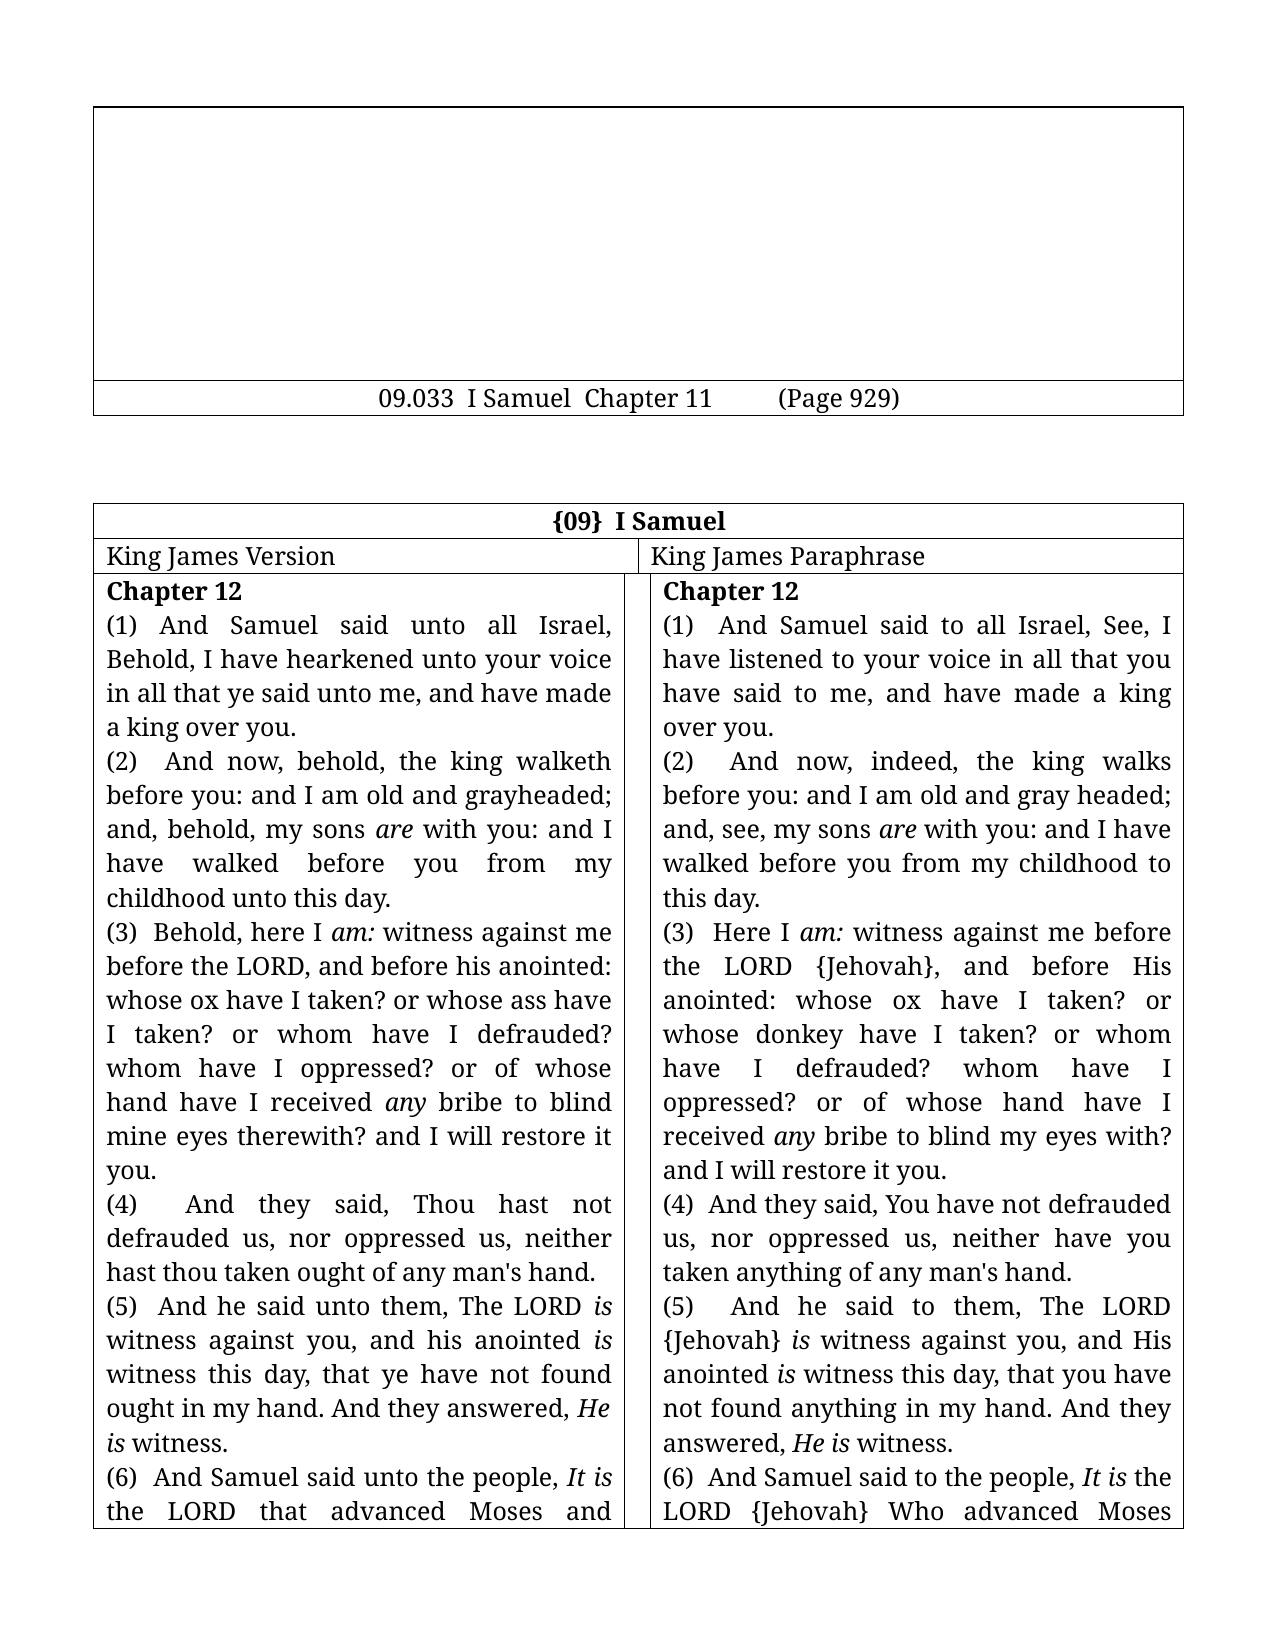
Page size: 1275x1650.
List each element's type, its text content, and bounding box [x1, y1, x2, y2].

table_cell [625, 574, 650, 1527]
table_header {09} I Samuel [94, 504, 1183, 537]
table_cell Chapter 12 (1) And Samuel said to all Israel, See, I have listened to your voice in all that you have said to me, and have made a king over you. (2) And now, indeed, the king walks before you: and I am old and gray headed; and, see, my sons are with you: and I have walked before you from my childhood to this day. (3) Here I am: witness against me before the LORD {Jehovah}, and before His anointed: whose ox have I taken? or whose donkey have I taken? or whom have I defrauded? whom have I oppressed? or of whose hand have I received any bribe to blind my eyes with? and I will restore it you. (4) And they said, You have not defrauded us, nor oppressed us, neither have you taken anything of any man's hand. (5) And he said to them, The LORD {Jehovah} is witness against you, and His anointed is witness this day, that you have not found anything in my hand. And they answered, He is witness. (6) And Samuel said to the people, It is the LORD {Jehovah} Who advanced Moses [651, 574, 1183, 1527]
table_cell King James Version [94, 539, 638, 573]
table_cell King James Paraphrase [639, 539, 1183, 573]
table_cell Chapter 12 (1) And Samuel said unto all Israel, Behold, I have hearkened unto your voice in all that ye said unto me, and have made a king over you. (2) And now, behold, the king walketh before you: and I am old and grayheaded; and, behold, my sons are with you: and I have walked before you from my childhood unto this day. (3) Behold, here I am: witness against me before the LORD, and before his anointed: whose ox have I taken? or whose ass have I taken? or whom have I defrauded? whom have I oppressed? or of whose hand have I received any bribe to blind mine eyes therewith? and I will restore it you. (4) And they said, Thou hast not defrauded us, nor oppressed us, neither hast thou taken ought of any man's hand. (5) And he said unto them, The LORD is witness against you, and his anointed is witness this day, that ye have not found ought in my hand. And they answered, He is witness. (6) And Samuel said unto the people, It is the LORD that advanced Moses and [94, 574, 624, 1527]
table_cell [94, 108, 1183, 380]
table_cell 09.033 I Samuel Chapter 11 (Page 929) [94, 381, 1183, 415]
